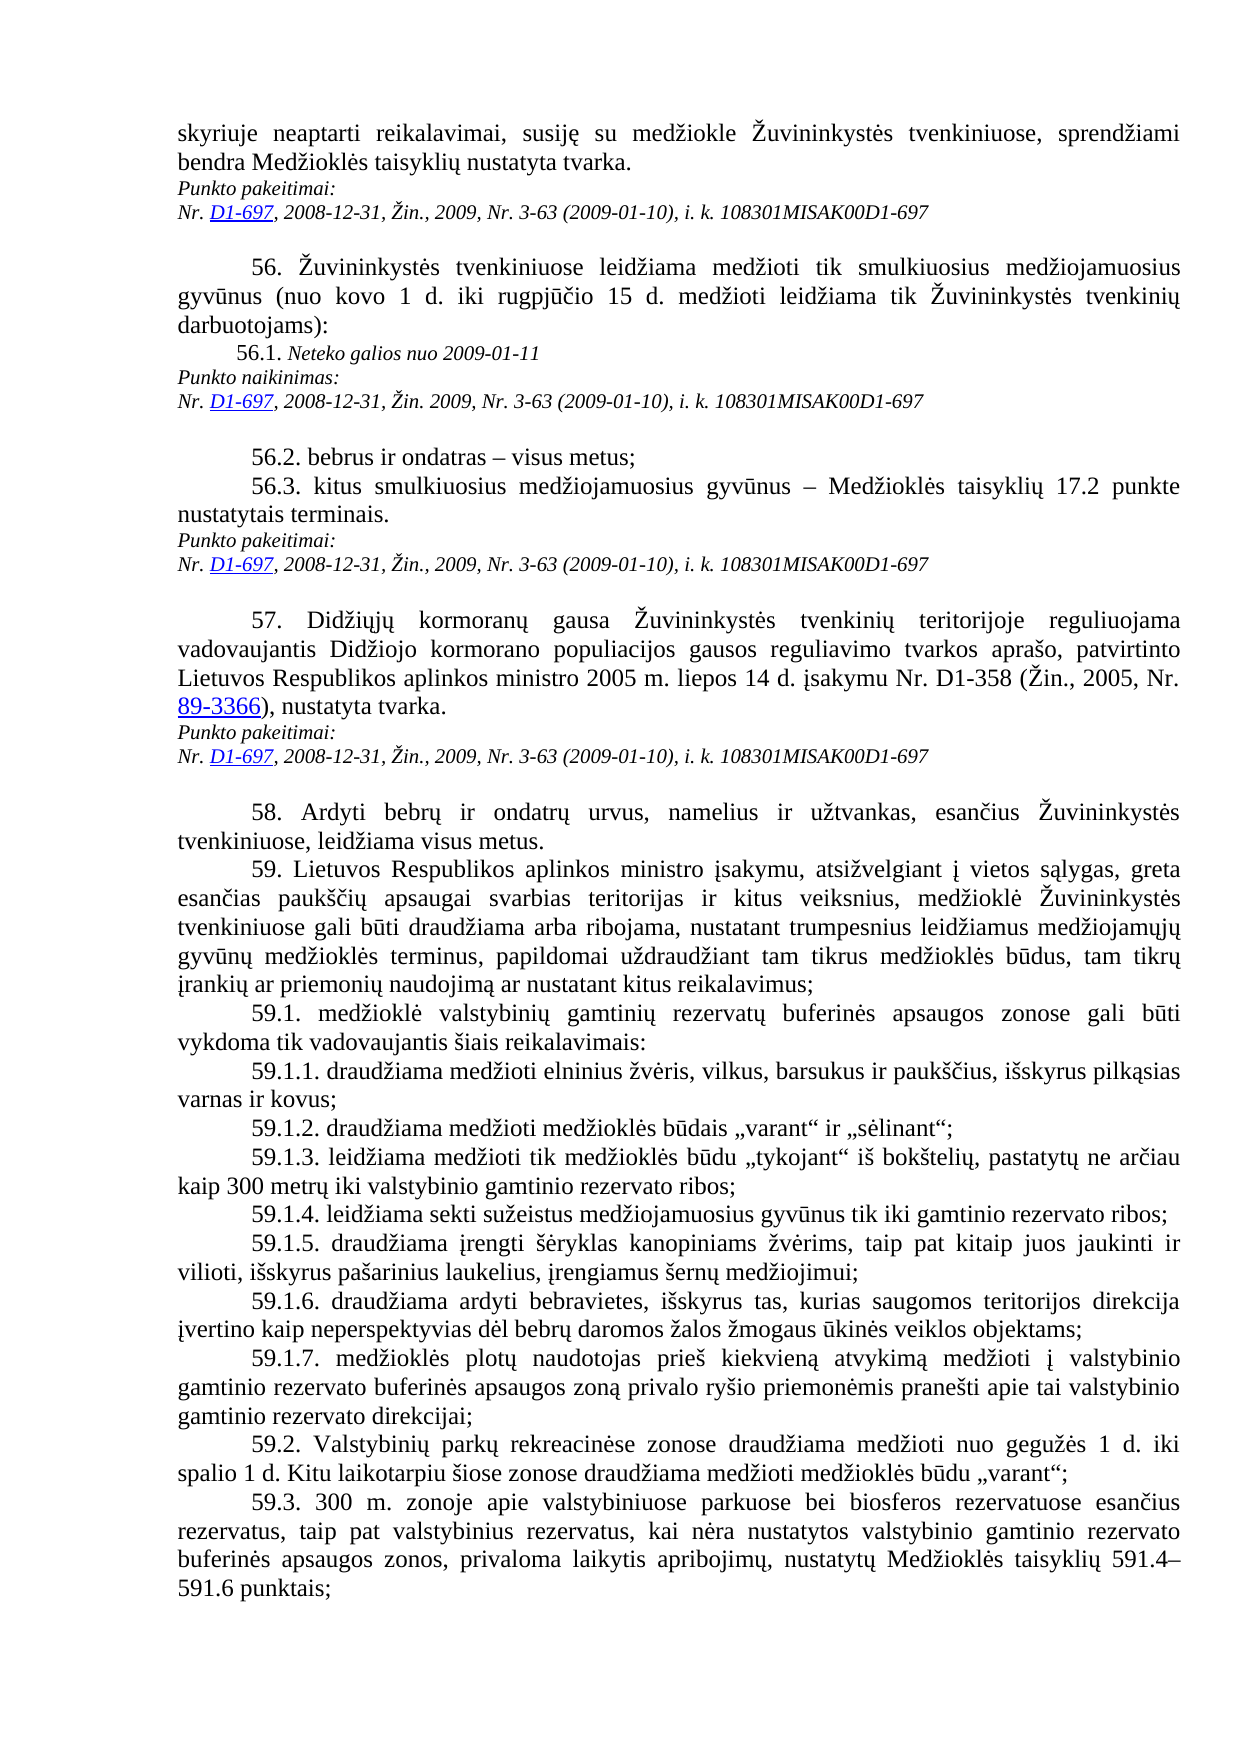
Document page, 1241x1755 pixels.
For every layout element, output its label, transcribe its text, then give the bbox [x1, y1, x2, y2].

text 59.1.2. draudžiama medžioti medžioklės būdais „varant“ ir „sėlinant“; [177, 1113, 1181, 1142]
text 59.1.4. leidžiama sekti sužeistus medžiojamuosius gyvūnus tik iki gamtinio rezervato ribos; [177, 1199, 1181, 1228]
text 56.1. Neteko galios nuo 2009-01-11 [177, 339, 1181, 365]
text 58. Ardyti bebrų ir ondatrų urvus, namelius ir užtvankas, esančius Žuvininkystės tvenkiniuose, leidžiama visus metus. [177, 797, 1181, 854]
text 56.2. bebrus ir ondatras – visus metus; [177, 442, 1181, 471]
text 57. Didžiųjų kormoranų gausa Žuvininkystės tvenkinių teritorijoje reguliuojama vadovaujantis Didžiojo kormorano populiacijos gausos reguliavimo tvarkos aprašo, patvirtinto Lietuvos Respublikos aplinkos ministro 2005 m. liepos 14 d. įsakymu Nr. D1-358 (Žin., 2005, Nr. 89-3366), nustatyta tvarka. [177, 605, 1181, 720]
text Nr. D1-697, 2008-12-31, Žin., 2009, Nr. 3-63 (2009-01-10), i. k. 108301MISAK00D1-697 [177, 200, 1181, 224]
text 56.3. kitus smulkiuosius medžiojamuosius gyvūnus – Medžioklės taisyklių 17.2 punkte nustatytais terminais. [177, 471, 1181, 528]
text Nr. D1-697, 2008-12-31, Žin., 2009, Nr. 3-63 (2009-01-10), i. k. 108301MISAK00D1-697 [177, 744, 1181, 768]
text Nr. D1-697, 2008-12-31, Žin., 2009, Nr. 3-63 (2009-01-10), i. k. 108301MISAK00D1-697 [177, 552, 1181, 576]
text Punkto pakeitimai: [177, 720, 1181, 744]
text Nr. D1-697, 2008-12-31, Žin. 2009, Nr. 3-63 (2009-01-10), i. k. 108301MISAK00D1-697 [177, 389, 1181, 413]
text 59.2. Valstybinių parkų rekreacinėse zonose draudžiama medžioti nuo gegužės 1 d. iki spalio 1 d. Kitu laikotarpiu šiose zonose draudžiama medžioti medžioklės būdu „varant“; [177, 1429, 1181, 1487]
text 59.1.1. draudžiama medžioti elninius žvėris, vilkus, barsukus ir paukščius, išskyrus pilkąsias varnas ir kovus; [177, 1056, 1181, 1113]
text 59.1.5. draudžiama įrengti šėryklas kanopiniams žvėrims, taip pat kitaip juos jaukinti ir vilioti, išskyrus pašarinius laukelius, įrengiamus šernų medžiojimui; [177, 1228, 1181, 1286]
text 59.3. 300 m. zonoje apie valstybiniuose parkuose bei biosferos rezervatuose esančius rezervatus, taip pat valstybinius rezervatus, kai nėra nustatytos valstybinio gamtinio rezervato buferinės apsaugos zonos, privaloma laikytis apribojimų, nustatytų Medžioklės taisyklių 591.4–591.6 punktais; [177, 1487, 1181, 1602]
text Punkto naikinimas: [177, 365, 1181, 389]
text skyriuje neaptarti reikalavimai, susiję su medžiokle Žuvininkystės tvenkiniuose, sprendžiami bendra Medžioklės taisyklių nustatyta tvarka. [177, 118, 1181, 176]
text 56. Žuvininkystės tvenkiniuose leidžiama medžioti tik smulkiuosius medžiojamuosius gyvūnus (nuo kovo 1 d. iki rugpjūčio 15 d. medžioti leidžiama tik Žuvininkystės tvenkinių darbuotojams): [177, 252, 1181, 339]
text 59. Lietuvos Respublikos aplinkos ministro įsakymu, atsižvelgiant į vietos sąlygas, greta esančias paukščių apsaugai svarbias teritorijas ir kitus veiksnius, medžioklė Žuvininkystės tvenkiniuose gali būti draudžiama arba ribojama, nustatant trumpesnius leidžiamus medžiojamųjų gyvūnų medžioklės terminus, papildomai uždraudžiant tam tikrus medžioklės būdus, tam tikrų įrankių ar priemonių naudojimą ar nustatant kitus reikalavimus; [177, 854, 1181, 998]
text Punkto pakeitimai: [177, 176, 1181, 200]
text Punkto pakeitimai: [177, 528, 1181, 552]
text 59.1.7. medžioklės plotų naudotojas prieš kiekvieną atvykimą medžioti į valstybinio gamtinio rezervato buferinės apsaugos zoną privalo ryšio priemonėmis pranešti apie tai valstybinio gamtinio rezervato direkcijai; [177, 1343, 1181, 1429]
text 59.1. medžioklė valstybinių gamtinių rezervatų buferinės apsaugos zonose gali būti vykdoma tik vadovaujantis šiais reikalavimais: [177, 998, 1181, 1056]
text 59.1.3. leidžiama medžioti tik medžioklės būdu „tykojant“ iš bokštelių, pastatytų ne arčiau kaip 300 metrų iki valstybinio gamtinio rezervato ribos; [177, 1142, 1181, 1199]
text 59.1.6. draudžiama ardyti bebravietes, išskyrus tas, kurias saugomos teritorijos direkcija įvertino kaip neperspektyvias dėl bebrų daromos žalos žmogaus ūkinės veiklos objektams; [177, 1286, 1181, 1343]
